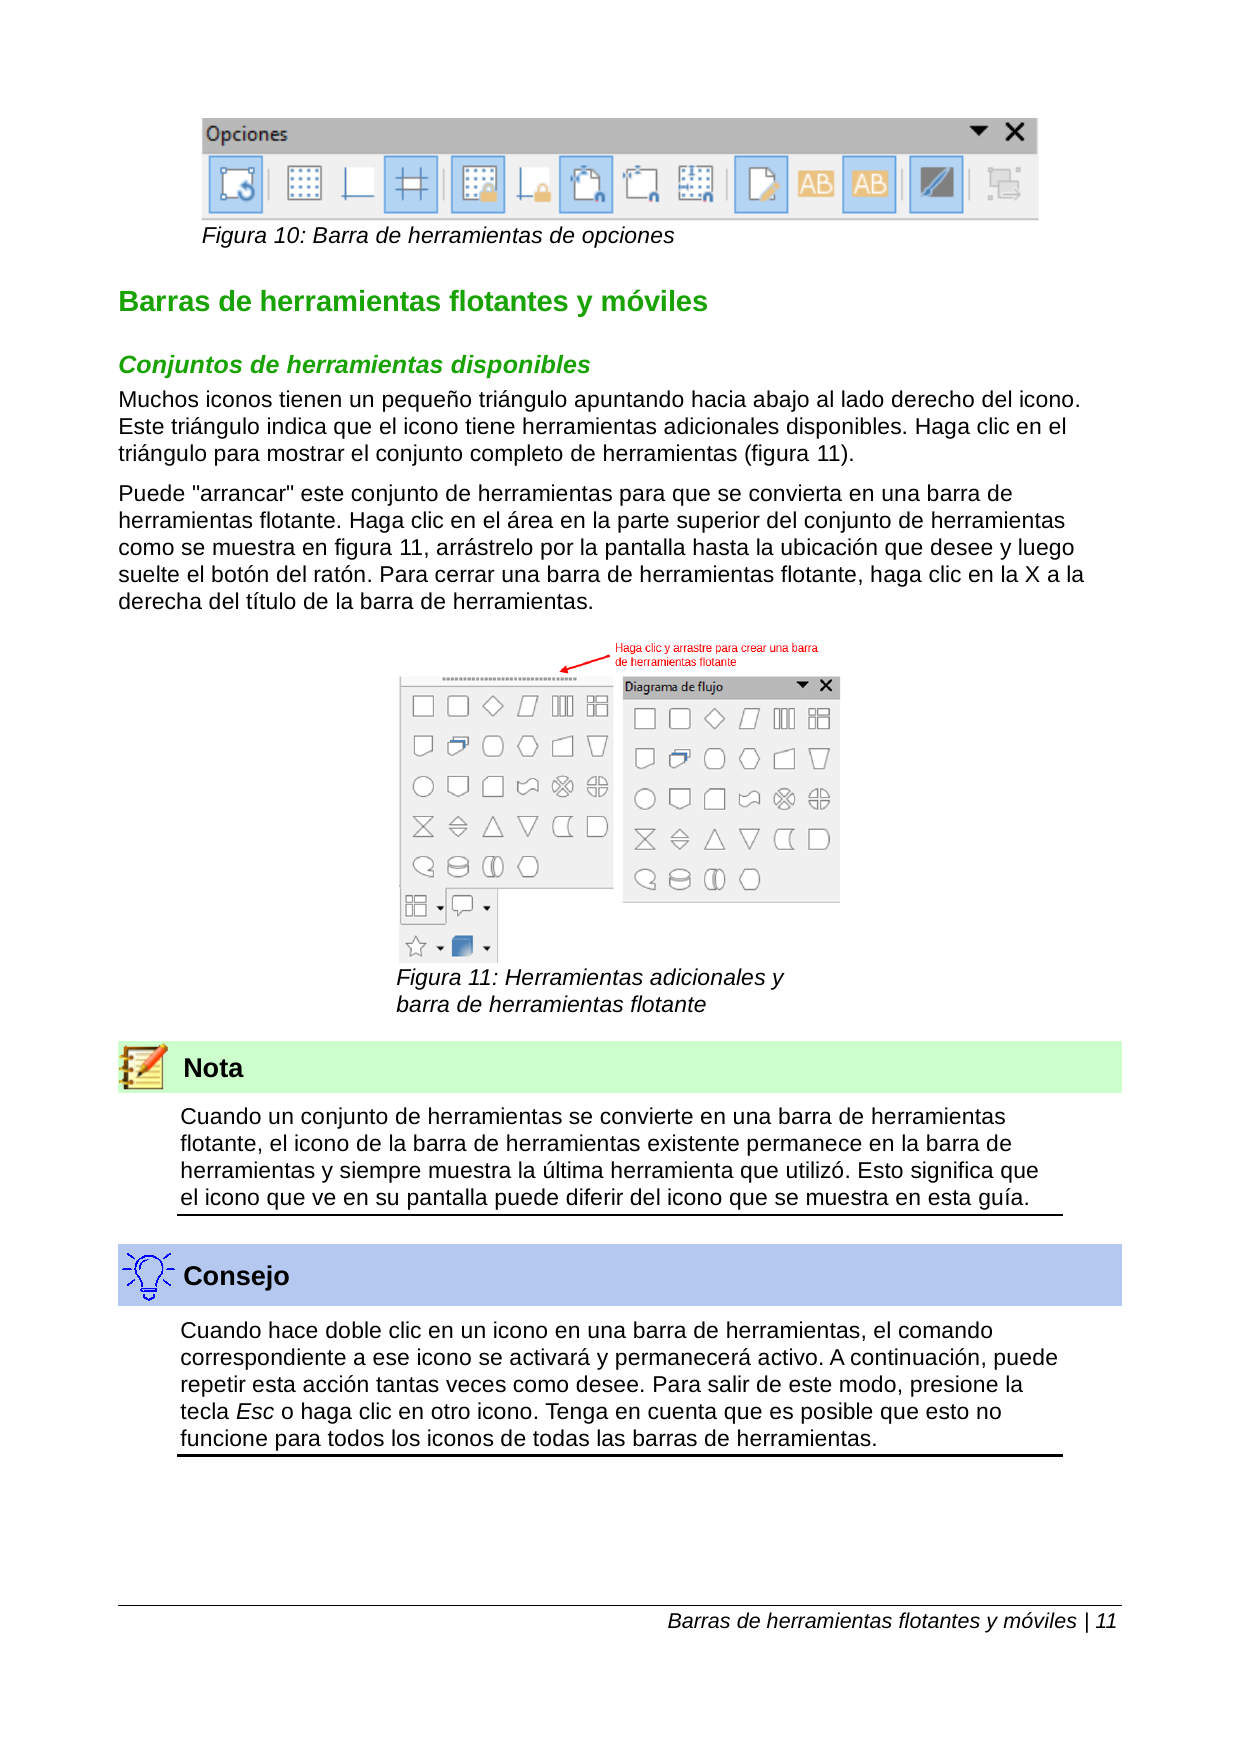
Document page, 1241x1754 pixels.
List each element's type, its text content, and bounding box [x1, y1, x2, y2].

text Muchos iconos tienen un pequeño triángulo apuntando hacia abajo al lado derecho del icono. Este triángulo indica que el icono tiene herramientas adicionales disponibles. Haga clic en el triángulo para mostrar el conjunto completo de herramientas (figura 11). [118, 385, 1122, 466]
text Figura 10: Barra de herramientas de opciones [202, 222, 1039, 248]
picture [119, 1042, 170, 1093]
subtitle Barras de herramientas flotantes y móviles [118, 284, 1122, 318]
subtitle Nota [118, 1041, 1122, 1093]
subtitle Consejo [118, 1244, 1122, 1306]
text Puede "arrancar" este conjunto de herramientas para que se convierta en una barra de herramientas flotante. Haga clic en el área en la parte superior del conjunto de herramientas como se muestra en figura 11, arrástrelo por la pantalla hasta la ubicación que desee y luego suelte el botón del ratón. Para cerrar una barra de herramientas flotante, haga clic en la X a la derecha del título de la barra de herramientas. [118, 479, 1122, 614]
picture [119, 1245, 179, 1305]
picture [398, 638, 842, 964]
subtitle Conjuntos de herramientas disponibles [118, 350, 1122, 379]
text Cuando un conjunto de herramientas se convierte en una barra de herramientas flotante, el icono de la barra de herramientas existente permanece en la barra de herramientas y siempre muestra la última herramienta que utilizó. Esto significa que el icono que ve en su pantalla puede diferir del icono que se muestra en esta guía. [177, 1099, 1063, 1214]
text Figura 11: Herramientas adicionales y barra de herramientas flotante [396, 639, 844, 1018]
picture [201, 118, 1039, 222]
text Cuando hace doble clic en un icono en una barra de herramientas, el comando correspondiente a ese icono se activará y permanecerá activo. A continuación, puede repetir esta acción tantas veces como desee. Para salir de este modo, presione la tecla Esc o haga clic en otro icono. Tenga en cuenta que es posible que esto no funcione para todos los iconos de todas las barras de herramientas. [177, 1313, 1063, 1454]
